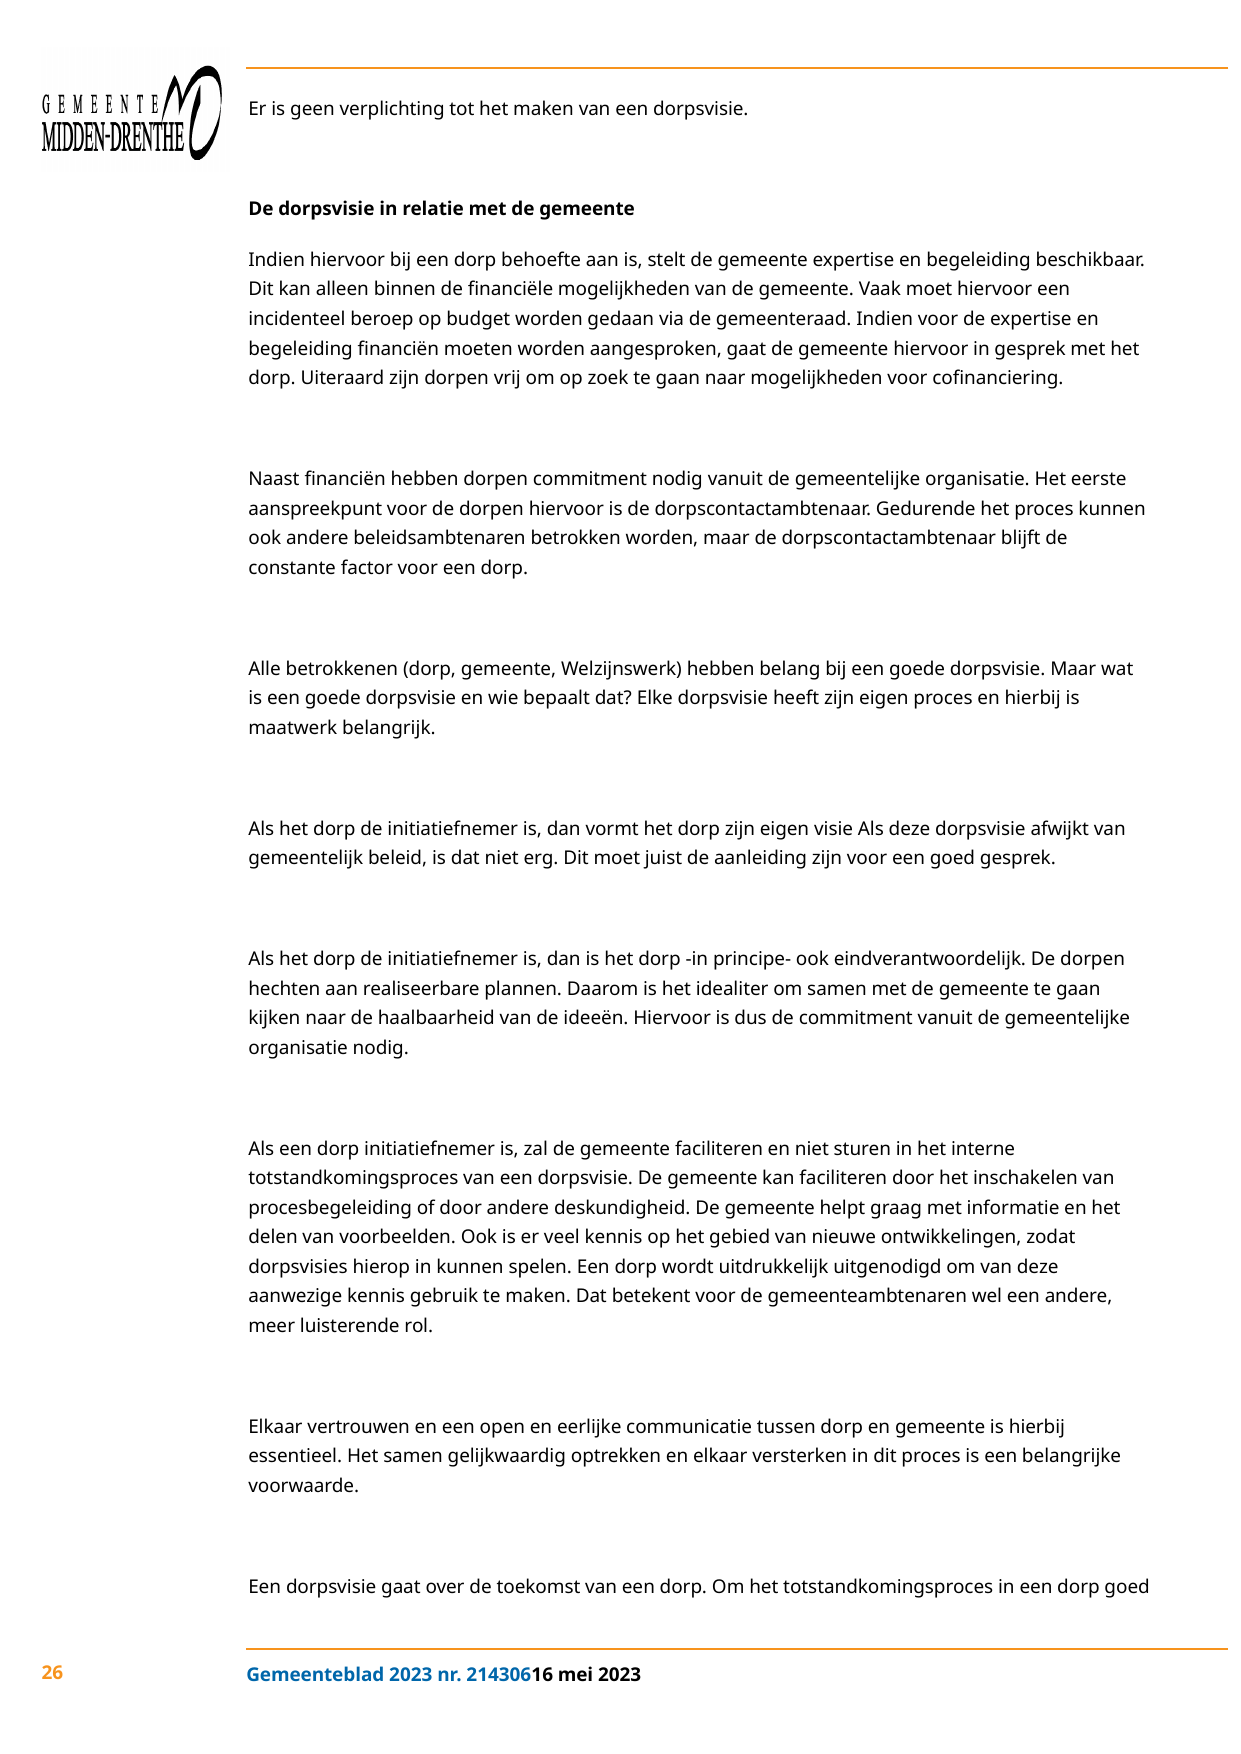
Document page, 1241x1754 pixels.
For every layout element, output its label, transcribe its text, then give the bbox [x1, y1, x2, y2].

picture [41, 47, 231, 172]
text De dorpsvisie in relatie met de gemeente [248, 196, 1152, 221]
text Naast financiën hebben dorpen commitment nodig vanuit de gemeentelijke organisatie. Het eerste aanspreekpunt voor de dorpen hiervoor is de dorpscontactambtenaar. Gedurende het proces kunnen ook andere beleidsambtenaren betrokken worden, maar de dorpscontactambtenaar blijft de constante factor voor een dorp. [248, 465, 1152, 580]
text Alle betrokkenen (dorp, gemeente, Welzijnswerk) hebben belang bij een goede dorpsvisie. Maar wat is een goede dorpsvisie en wie bepaalt dat? Elke dorpsvisie heeft zijn eigen proces en hierbij is maatwerk belangrijk. [248, 655, 1152, 740]
text Als het dorp de initiatiefnemer is, dan is het dorp -in principe- ook eindverantwoordelijk. De dorpen hechten aan realiseerbare plannen. Daarom is het idealiter om samen met de gemeente te gaan kijken naar de haalbaarheid van de ideeën. Hiervoor is dus de commitment vanuit de gemeentelijke organisatie nodig. [248, 945, 1152, 1060]
text Als het dorp de initiatiefnemer is, dan vormt het dorp zijn eigen visie Als deze dorpsvisie afwijkt van gemeentelijk beleid, is dat niet erg. Dit moet juist de aanleiding zijn voor een goed gesprek. [248, 815, 1152, 870]
text Elkaar vertrouwen en een open en eerlijke communicatie tussen dorp en gemeente is hierbij essentieel. Het samen gelijkwaardig optrekken en elkaar versterken in dit proces is een belangrijke voorwaarde. [248, 1413, 1152, 1498]
text Als een dorp initiatiefnemer is, zal de gemeente faciliteren en niet sturen in het interne totstandkomingsproces van een dorpsvisie. De gemeente kan faciliteren door het inschakelen van procesbegeleiding of door andere deskundigheid. De gemeente helpt graag met informatie en het delen van voorbeelden. Ook is er veel kennis op het gebied van nieuwe ontwikkelingen, zodat dorpsvisies hierop in kunnen spelen. Een dorp wordt uitdrukkelijk uitgenodigd om van deze aanwezige kennis gebruik te maken. Dat betekent voor de gemeenteambtenaren wel een andere, meer luisterende rol. [248, 1135, 1152, 1338]
text Er is geen verplichting tot het maken van een dorpsvisie. [248, 95, 1152, 121]
text Een dorpsvisie gaat over de toekomst van een dorp. Om het totstandkomingsproces in een dorp goed [248, 1573, 1152, 1599]
text Indien hiervoor bij een dorp behoefte aan is, stelt de gemeente expertise en begeleiding beschikbaar. Dit kan alleen binnen de financiële mogelijkheden van de gemeente. Vaak moet hiervoor een incidenteel beroep op budget worden gedaan via de gemeenteraad. Indien voor de expertise en begeleiding financiën moeten worden aangesproken, gaat de gemeente hiervoor in gesprek met het dorp. Uiteraard zijn dorpen vrij om op zoek te gaan naar mogelijkheden voor cofinanciering. [248, 246, 1152, 390]
